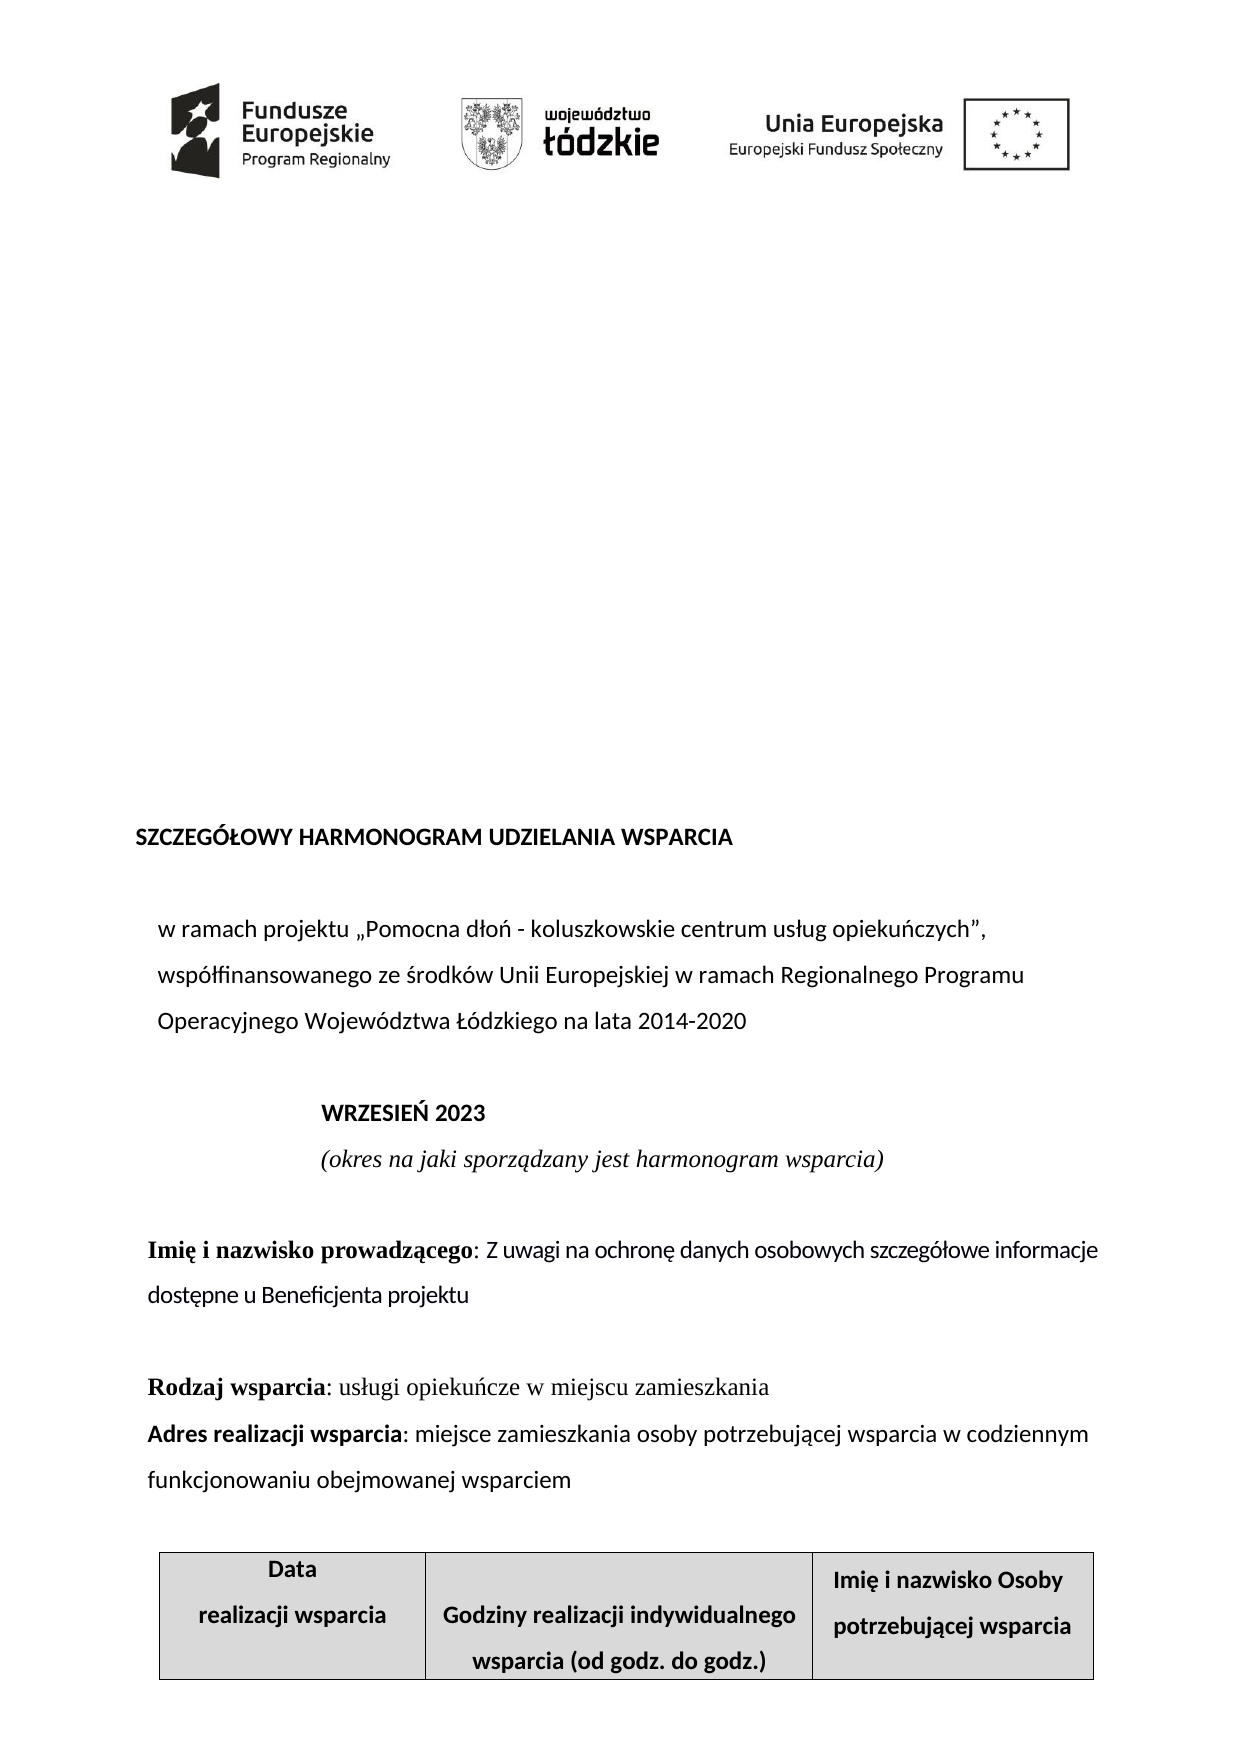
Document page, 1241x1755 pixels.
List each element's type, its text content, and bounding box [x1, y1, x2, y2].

text w ramach projektu „Pomocna dłoń - koluszkowskie centrum usług opiekuńczych”, współfinansowanego ze środków Unii Europejskiej w ramach Regionalnego Programu Operacyjnego Województwa Łódzkiego na lata 2014-2020 [157, 914, 1082, 1036]
text Imię i nazwisko prowadzącego: Z uwagi na ochronę danych osobowych szczegółowe informacje dostępne u Beneficjenta projektu [147, 1234, 1105, 1310]
subtitle WRZESIEŃ 2023 [321, 1097, 919, 1128]
picture [165, 82, 1073, 180]
table_header Godziny realizacji indywidualnego wsparcia (od godz. do godz.) [426, 1553, 812, 1679]
text Rodzaj wsparcia: usługi opiekuńcze w miejscu zamieszkania [147, 1372, 1105, 1400]
text (okres na jaki sporządzany jest harmonogram wsparcia) [321, 1144, 919, 1173]
text Adres realizacji wsparcia: miejsce zamieszkania osoby potrzebującej wsparcia w codziennym funkcjonowaniu obejmowanej wsparciem [147, 1418, 1105, 1494]
table_header Imię i nazwisko Osoby potrzebującej wsparcia [813, 1553, 1093, 1679]
table_header Data realizacji wsparcia [160, 1553, 425, 1679]
subtitle SZCZEGÓŁOWY HARMONOGRAM UDZIELANIA WSPARCIA [135, 822, 919, 852]
